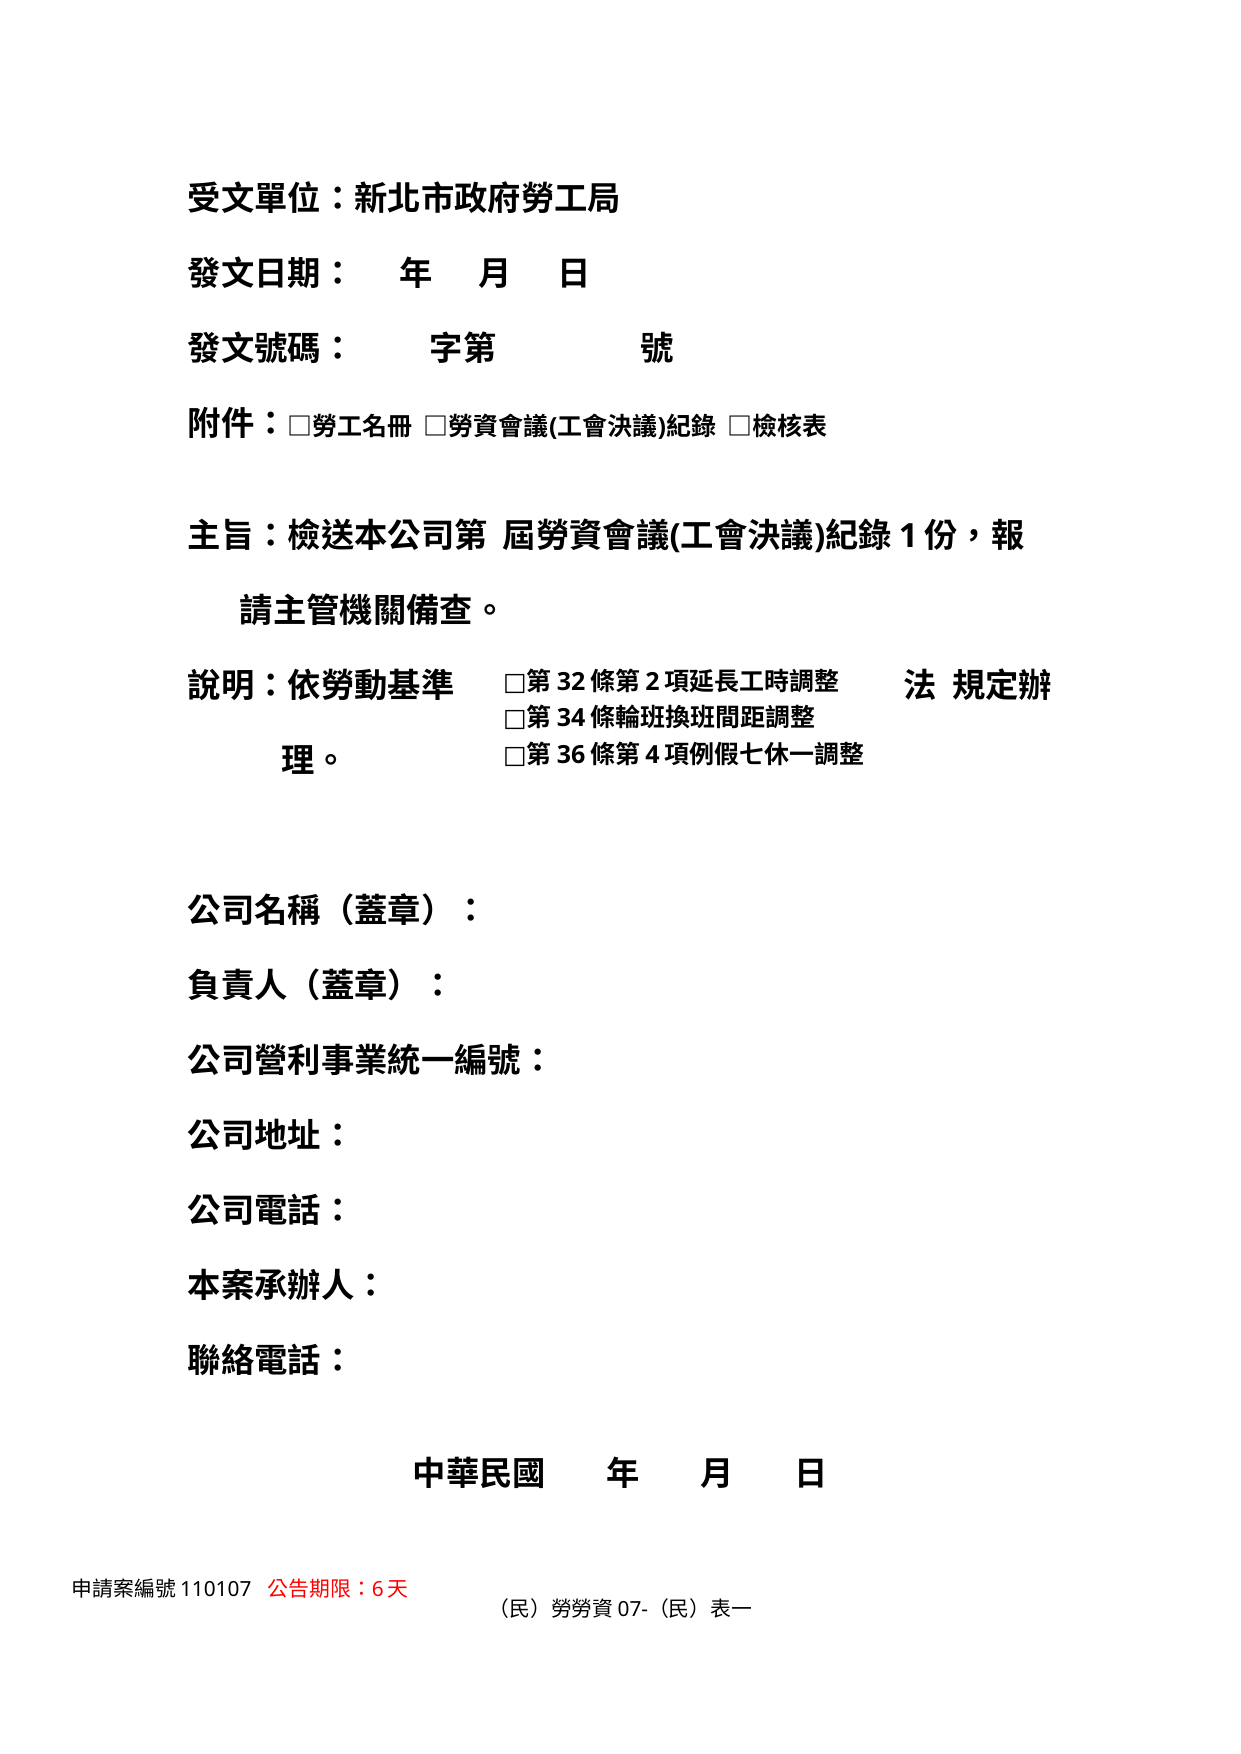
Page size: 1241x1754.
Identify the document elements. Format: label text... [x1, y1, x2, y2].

table_header □第32條第2項延長工時調整 [492, 662, 869, 698]
text 發文日期： 年 月 日 [187, 233, 1053, 308]
text 本案承辦人： [187, 1246, 1053, 1321]
text 公司營利事業統一編號： [187, 1021, 1053, 1096]
text 聯絡電話： [187, 1321, 1053, 1396]
text 申請案編號110107 公告期限：6天 [71, 1572, 435, 1603]
text 中華民國 年 月 日 [187, 1433, 1053, 1508]
table_cell □第36條第4項例假七休一調整 [492, 734, 885, 804]
text 公司電話： [187, 1171, 1053, 1246]
text 公司名稱（蓋章）： [187, 871, 1053, 946]
table_cell □第34條輪班換班間距調整 [492, 698, 885, 734]
text 負責人（蓋章）： [187, 946, 1053, 1021]
table_header [869, 662, 885, 698]
text 主旨：檢送本公司第 屆勞資會議(工會決議)紀錄1份，報 [187, 496, 1053, 571]
text 說明：依勞動基準法 規定辦理。 [187, 646, 1053, 796]
text 附件：□勞工名冊 □勞資會議(工會決議)紀錄 □檢核表 [187, 383, 1053, 458]
text 受文單位：新北市政府勞工局 [187, 158, 1053, 233]
text 請主管機關備查。 [187, 571, 1053, 646]
text 公司地址： [187, 1096, 1053, 1171]
text 發文號碼： 字第 號 [187, 308, 1053, 383]
